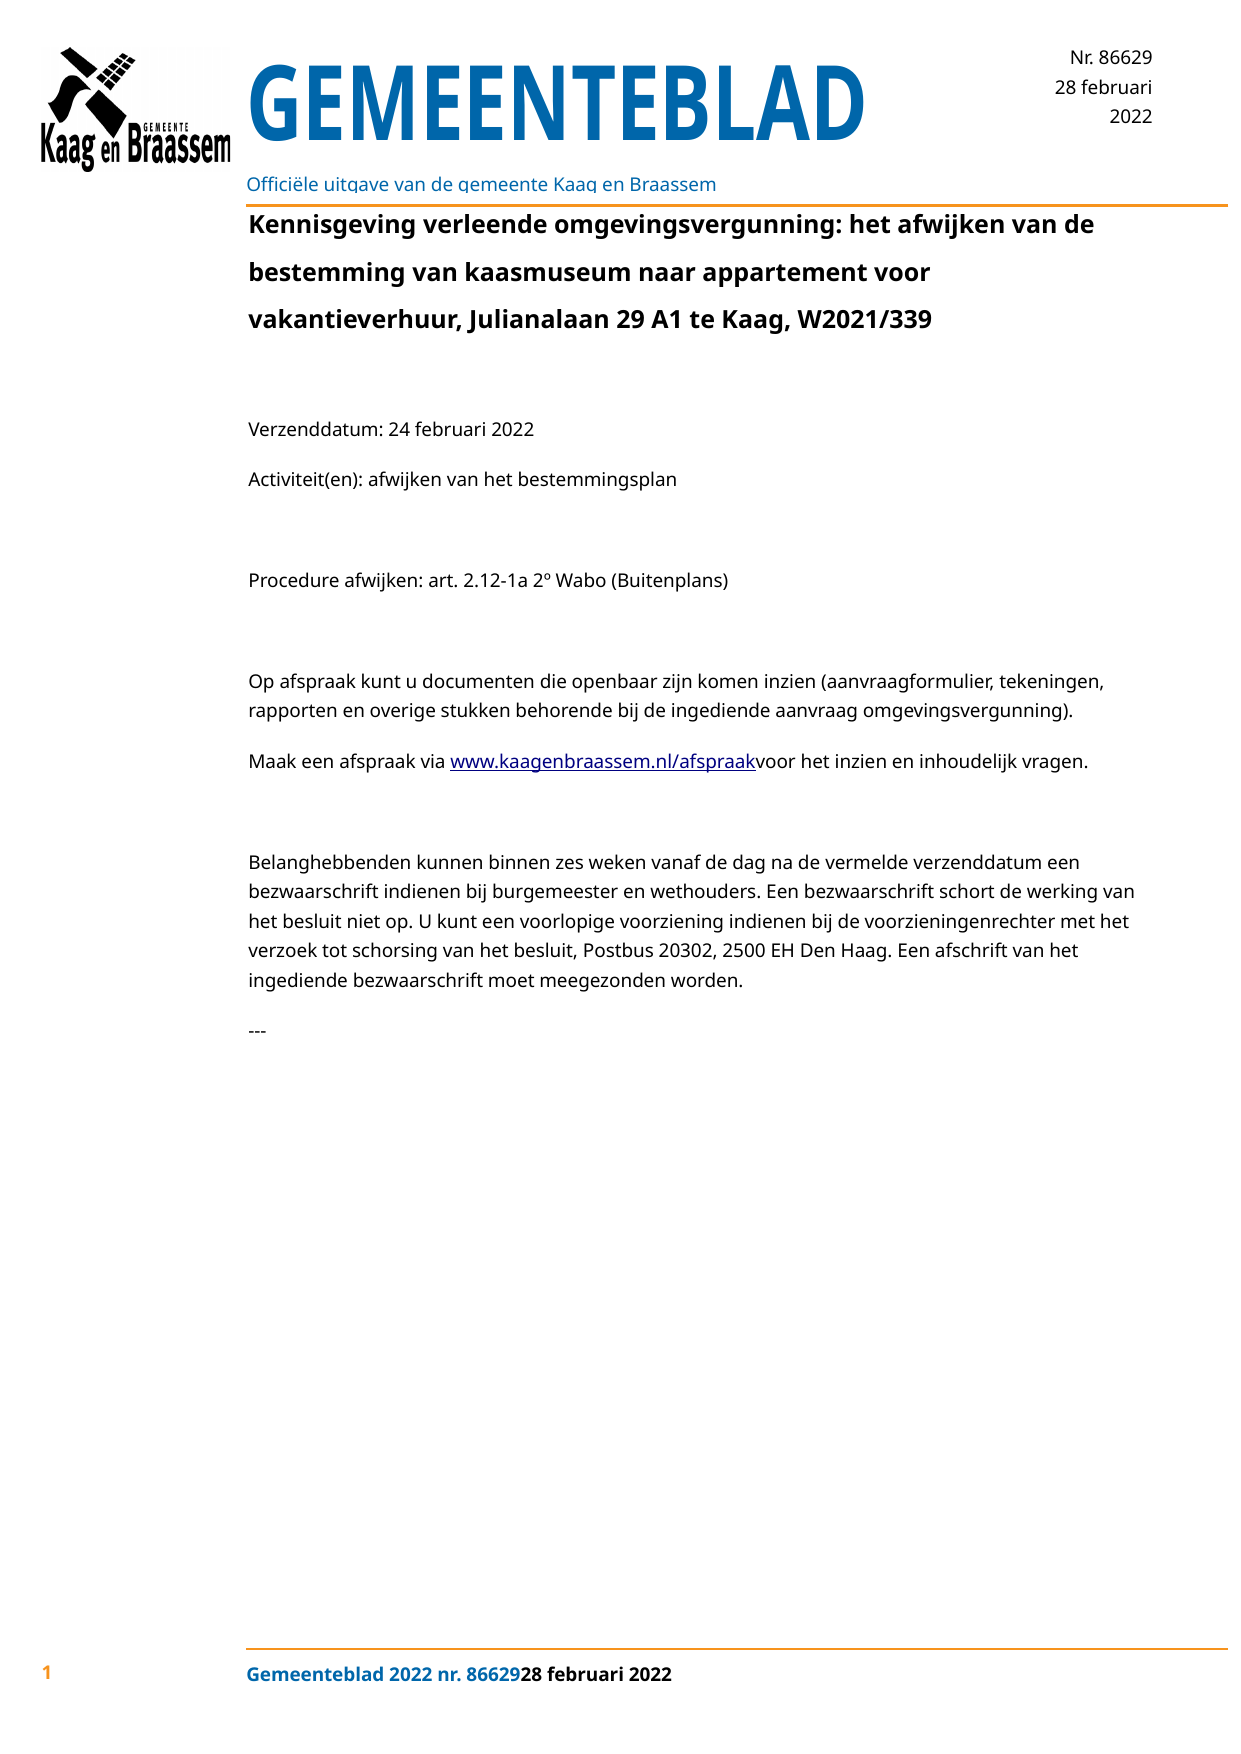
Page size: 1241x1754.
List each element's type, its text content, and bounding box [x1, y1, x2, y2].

text Maak een afspraak via www.kaagenbraassem.nl/afspraakvoor het inzien en inhoudelijk vragen. [248, 748, 1152, 774]
text Procedure afwijken: art. 2.12-1a 2º Wabo (Buitenplans) [248, 567, 1152, 593]
text Op afspraak kunt u documenten die openbaar zijn komen inzien (aanvraagformulier, tekeningen, rapporten en overige stukken behorende bij de ingediende aanvraag omgevingsvergunning). [248, 668, 1152, 723]
text Verzenddatum: 24 februari 2022 [248, 416, 1152, 442]
text Kennisgeving verleende omgevingsvergunning: het afwijken van de bestemming van kaasmuseum naar appartement voor vakantieverhuur, Julianalaan 29 A1 te Kaag, W2021/339 [248, 207, 1152, 336]
text Belanghebbenden kunnen binnen zes weken vanaf de dag na de vermelde verzenddatum een bezwaarschrift indienen bij burgemeester en wethouders. Een bezwaarschrift schort de werking van het besluit niet op. U kunt een voorlopige voorziening indienen bij de voorzieningenrechter met het verzoek tot schorsing van het besluit, Postbus 20302, 2500 EH Den Haag. Een afschrift van het ingediende bezwaarschrift moet meegezonden worden. [248, 849, 1152, 993]
picture [41, 47, 231, 172]
text --- [248, 1018, 1152, 1043]
text Activiteit(en): afwijken van het bestemmingsplan [248, 466, 1152, 492]
